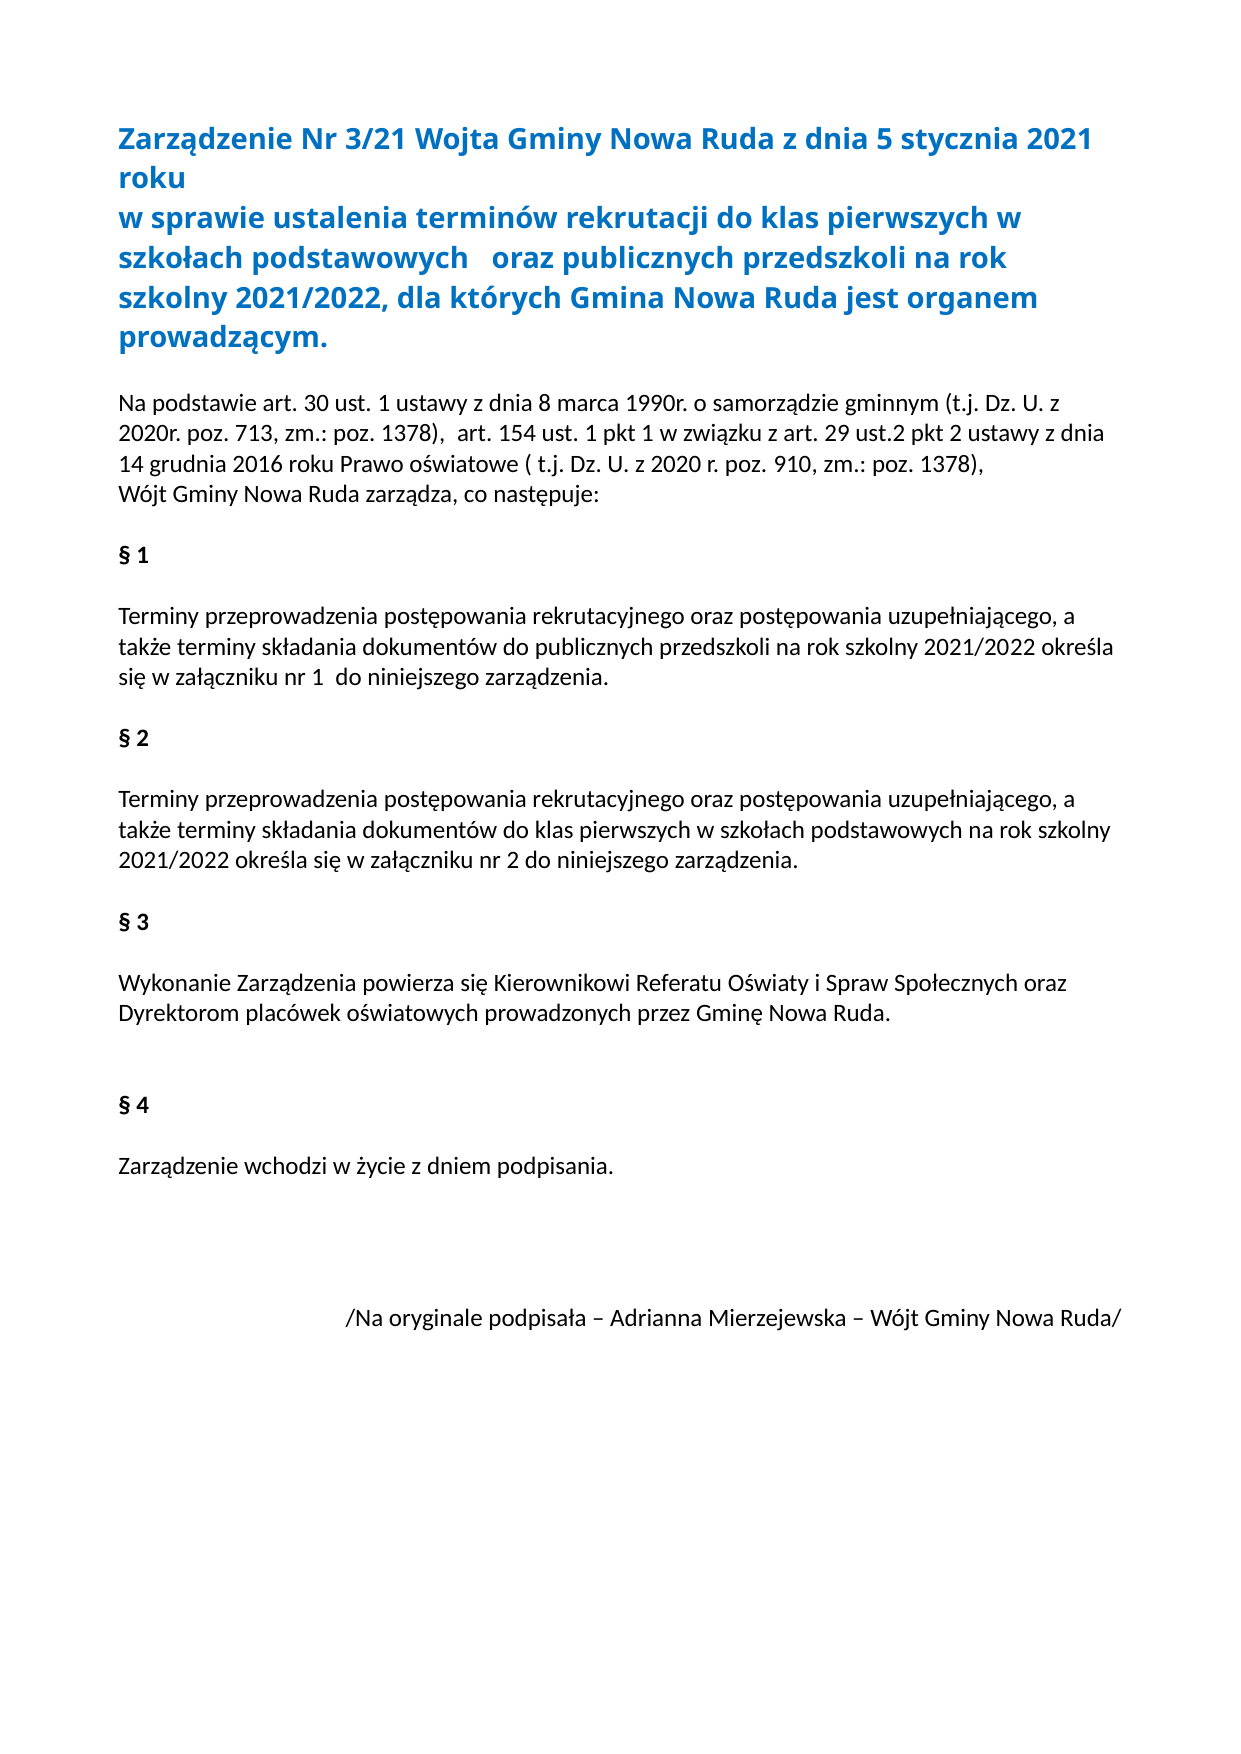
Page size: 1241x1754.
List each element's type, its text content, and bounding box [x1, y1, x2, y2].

text § 2 [118, 722, 1122, 753]
text § 3 [118, 906, 1122, 936]
text Wykonanie Zarządzenia powierza się Kierownikowi Referatu Oświaty i Spraw Społecznych oraz Dyrektorom placówek oświatowych prowadzonych przez Gminę Nowa Ruda. [118, 967, 1122, 1028]
text Zarządzenie wchodzi w życie z dniem podpisania. [118, 1150, 1122, 1180]
text /Na oryginale podpisała – Adrianna Mierzejewska – Wójt Gminy Nowa Ruda/ [118, 1302, 1122, 1333]
text Terminy przeprowadzenia postępowania rekrutacyjnego oraz postępowania uzupełniającego, a także terminy składania dokumentów do publicznych przedszkoli na rok szkolny 2021/2022 określa się w załączniku nr 1 do niniejszego zarządzenia. [118, 600, 1122, 692]
text Terminy przeprowadzenia postępowania rekrutacyjnego oraz postępowania uzupełniającego, a także terminy składania dokumentów do klas pierwszych w szkołach podstawowych na rok szkolny 2021/2022 określa się w załączniku nr 2 do niniejszego zarządzenia. [118, 783, 1122, 875]
text Na podstawie art. 30 ust. 1 ustawy z dnia 8 marca 1990r. o samorządzie gminnym (t.j. Dz. U. z 2020r. poz. 713, zm.: poz. 1378), art. 154 ust. 1 pkt 1 w związku z art. 29 ust.2 pkt 2 ustawy z dnia 14 grudnia 2016 roku Prawo oświatowe ( t.j. Dz. U. z 2020 r. poz. 910, zm.: poz. 1378), [118, 387, 1122, 478]
text w sprawie ustalenia terminów rekrutacji do klas pierwszych w szkołach podstawowych oraz publicznych przedszkoli na rok szkolny 2021/2022, dla których Gmina Nowa Ruda jest organem prowadzącym. [118, 197, 1122, 356]
text Wójt Gminy Nowa Ruda zarządza, co następuje: [118, 478, 1122, 509]
text Zarządzenie Nr 3/21 Wojta Gminy Nowa Ruda z dnia 5 stycznia 2021 roku [118, 118, 1122, 197]
text § 4 [118, 1089, 1122, 1119]
text § 1 [118, 539, 1122, 570]
